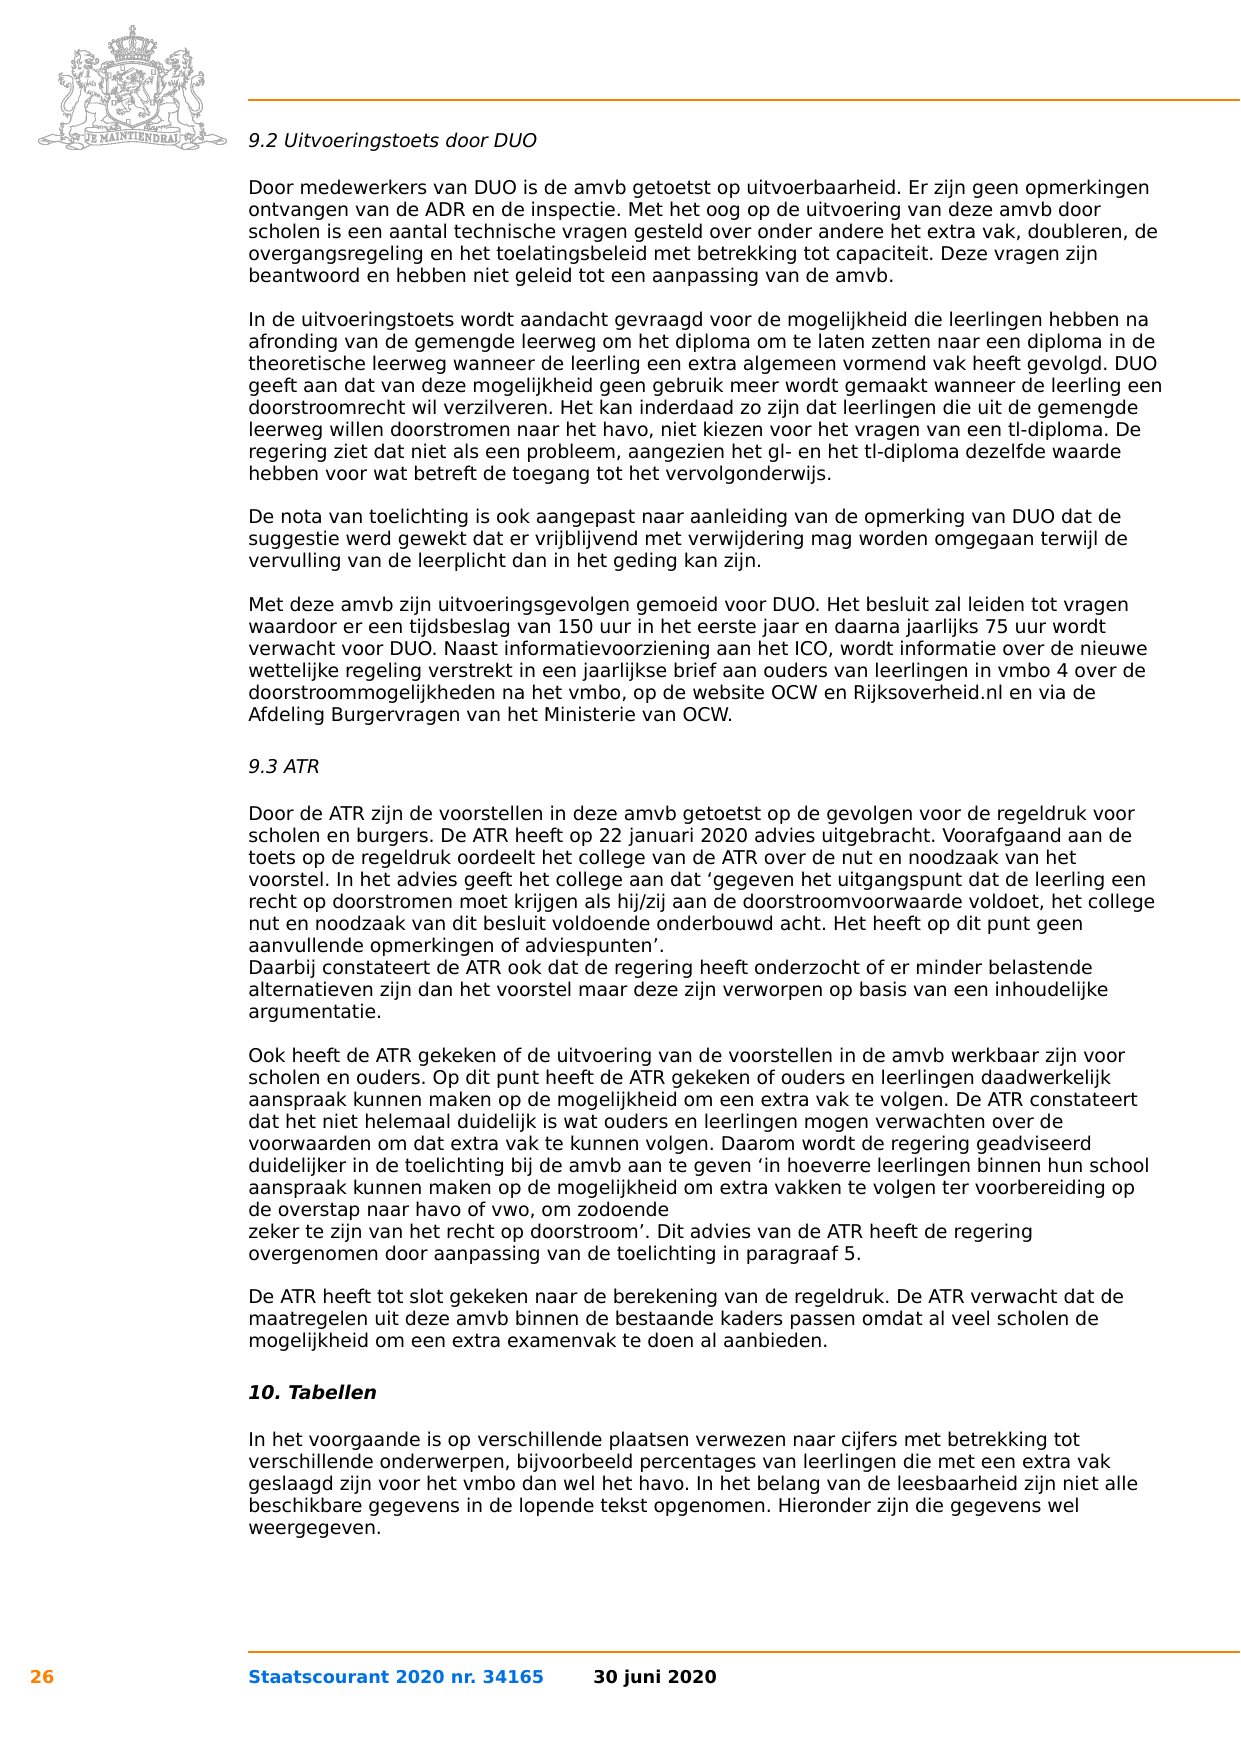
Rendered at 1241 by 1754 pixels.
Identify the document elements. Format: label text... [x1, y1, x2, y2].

text De nota van toelichting is ook aangepast naar aanleiding van de opmerking van DUO dat de suggestie werd gewekt dat er vrijblijvend met verwijdering mag worden omgegaan terwijl de vervulling van de leerplicht dan in het geding kan zijn. [248, 506, 1163, 572]
text zeker te zijn van het recht op doorstroom’. Dit advies van de ATR heeft de regering overgenomen door aanpassing van de toelichting in paragraaf 5. [248, 1221, 1163, 1264]
subtitle 9.2 Uitvoeringstoets door DUO [248, 130, 1163, 152]
text Door medewerkers van DUO is de amvb getoetst op uitvoerbaarheid. Er zijn geen opmerkingen ontvangen van de ADR en de inspectie. Met het oog op de uitvoering van deze amvb door scholen is een aantal technische vragen gesteld over onder andere het extra vak, doubleren, de overgangsregeling en het toelatingsbeleid met betrekking tot capaciteit. Deze vragen zijn beantwoord en hebben niet geleid tot een aanpassing van de amvb. [248, 177, 1163, 287]
picture [38, 25, 227, 150]
text De ATR heeft tot slot gekeken naar de berekening van de regeldruk. De ATR verwacht dat de maatregelen uit deze amvb binnen de bestaande kaders passen omdat al veel scholen de mogelijkheid om een extra examenvak te doen al aanbieden. [248, 1286, 1163, 1352]
text In de uitvoeringstoets wordt aandacht gevraagd voor de mogelijkheid die leerlingen hebben na afronding van de gemengde leerweg om het diploma om te laten zetten naar een diploma in de theoretische leerweg wanneer de leerling een extra algemeen vormend vak heeft gevolgd. DUO geeft aan dat van deze mogelijkheid geen gebruik meer wordt gemaakt wanneer de leerling een doorstroomrecht wil verzilveren. Het kan inderdaad zo zijn dat leerlingen die uit de gemengde leerweg willen doorstromen naar het havo, niet kiezen voor het vragen van een tl-diploma. De regering ziet dat niet als een probleem, aangezien het gl- en het tl-diploma dezelfde waarde hebben voor wat betreft de toegang tot het vervolgonderwijs. [248, 309, 1163, 484]
text In het voorgaande is op verschillende plaatsen verwezen naar cijfers met betrekking tot verschillende onderwerpen, bijvoorbeeld percentages van leerlingen die met een extra vak geslaagd zijn voor het vmbo dan wel het havo. In het belang van de leesbaarheid zijn niet alle beschikbare gegevens in de lopende tekst opgenomen. Hieronder zijn die gegevens wel weergegeven. [248, 1429, 1163, 1539]
subtitle 10. Tabellen [248, 1382, 1163, 1404]
text Daarbij constateert de ATR ook dat de regering heeft onderzocht of er minder belastende alternatieven zijn dan het voorstel maar deze zijn verworpen op basis van een inhoudelijke argumentatie. [248, 957, 1163, 1023]
subtitle 9.3 ATR [248, 756, 1163, 778]
text Met deze amvb zijn uitvoeringsgevolgen gemoeid voor DUO. Het besluit zal leiden tot vragen waardoor er een tijdsbeslag van 150 uur in het eerste jaar en daarna jaarlijks 75 uur wordt verwacht voor DUO. Naast informatievoorziening aan het ICO, wordt informatie over de nieuwe wettelijke regeling verstrekt in een jaarlijkse brief aan ouders van leerlingen in vmbo 4 over de doorstroommogelijkheden na het vmbo, op de website OCW en Rijksoverheid.nl en via de Afdeling Burgervragen van het Ministerie van OCW. [248, 594, 1163, 726]
text Door de ATR zijn de voorstellen in deze amvb getoetst op de gevolgen voor de regeldruk voor scholen en burgers. De ATR heeft op 22 januari 2020 advies uitgebracht. Voorafgaand aan de toets op de regeldruk oordeelt het college van de ATR over de nut en noodzaak van het voorstel. In het advies geeft het college aan dat ‘gegeven het uitgangspunt dat de leerling een recht op doorstromen moet krijgen als hij/zij aan de doorstroomvoorwaarde voldoet, het college nut en noodzaak van dit besluit voldoende onderbouwd acht. Het heeft op dit punt geen aanvullende opmerkingen of adviespunten’. [248, 803, 1163, 957]
text Ook heeft de ATR gekeken of de uitvoering van de voorstellen in de amvb werkbaar zijn voor scholen en ouders. Op dit punt heeft de ATR gekeken of ouders en leerlingen daadwerkelijk aanspraak kunnen maken op de mogelijkheid om een extra vak te volgen. De ATR constateert dat het niet helemaal duidelijk is wat ouders en leerlingen mogen verwachten over de voorwaarden om dat extra vak te kunnen volgen. Daarom wordt de regering geadviseerd duidelijker in de toelichting bij de amvb aan te geven ‘in hoeverre leerlingen binnen hun school aanspraak kunnen maken op de mogelijkheid om extra vakken te volgen ter voorbereiding op de overstap naar havo of vwo, om zodoende [248, 1045, 1163, 1221]
